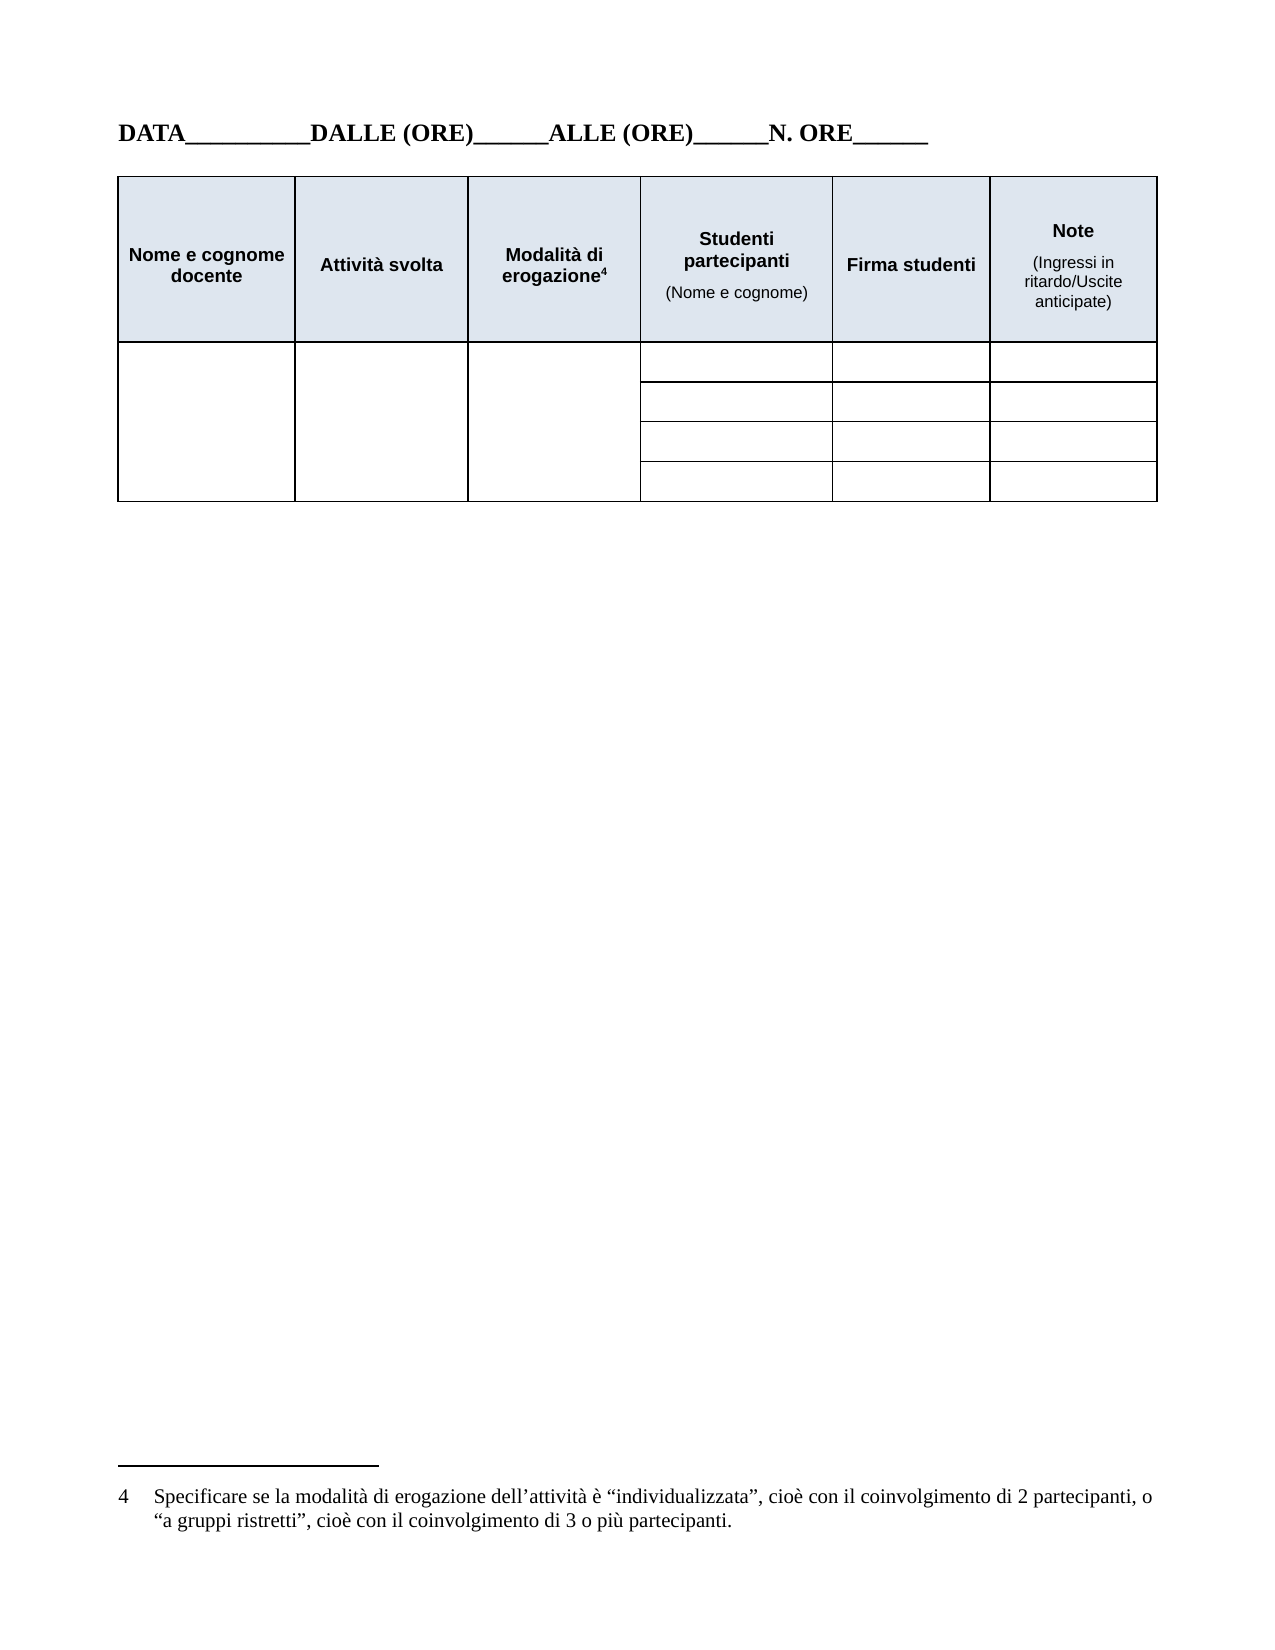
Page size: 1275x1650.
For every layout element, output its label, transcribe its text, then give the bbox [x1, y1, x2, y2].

table_cell [641, 343, 832, 381]
table_cell [991, 343, 1156, 381]
table_cell [641, 383, 832, 421]
table_cell [991, 422, 1156, 461]
table_header Firma studenti [833, 177, 989, 341]
table_cell [833, 462, 989, 501]
table_cell [833, 383, 989, 421]
table_cell [119, 343, 294, 501]
text DATA__________DALLE (ORE)______ALLE (ORE)______N. ORE______ [118, 118, 1157, 147]
table_cell [641, 422, 832, 461]
table_header Studenti partecipanti (Nome e cognome) [641, 177, 832, 341]
table_header Nome e cognome docente [119, 177, 294, 341]
table_cell [296, 343, 467, 501]
table_header Attività svolta [296, 177, 467, 341]
table_cell [833, 343, 989, 381]
table_cell [991, 462, 1156, 501]
table_cell [833, 422, 989, 461]
table_cell [641, 462, 832, 501]
table_header Modalità di erogazione [469, 177, 640, 341]
table_cell [991, 383, 1156, 421]
table_cell [469, 343, 640, 501]
table_header Note (Ingressi in ritardo/Uscite anticipate) [991, 177, 1156, 341]
